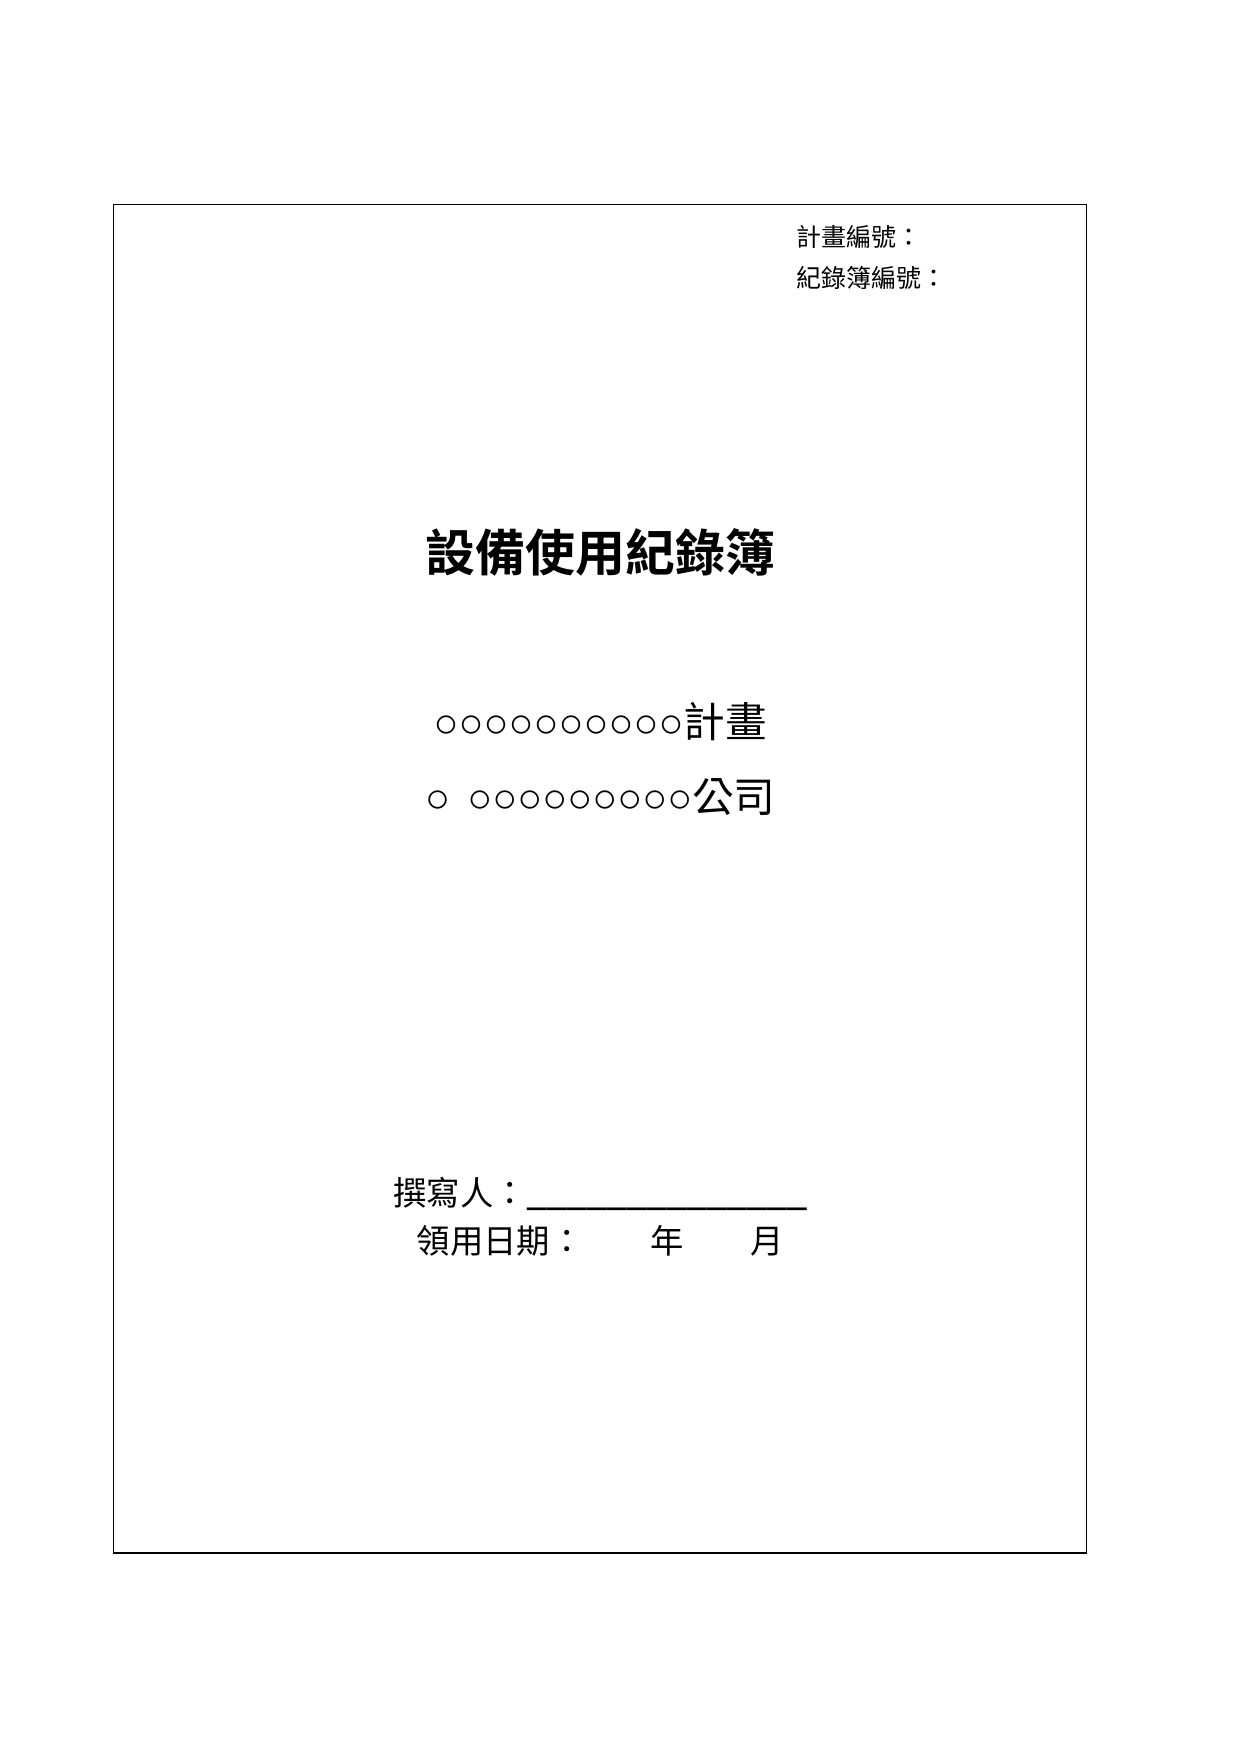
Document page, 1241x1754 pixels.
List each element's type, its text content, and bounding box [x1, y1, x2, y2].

text 計畫編號： [129, 213, 921, 254]
list ○○○○○○○○○公司 [129, 763, 1071, 825]
text 紀錄簿編號： [129, 254, 946, 296]
text 撰寫人：______________ [129, 1166, 1071, 1215]
text 領用日期： 年 月 [129, 1215, 1071, 1263]
text ○○○○○○○○○○計畫 [129, 671, 1071, 754]
text 設備使用紀錄簿 [129, 504, 1071, 588]
